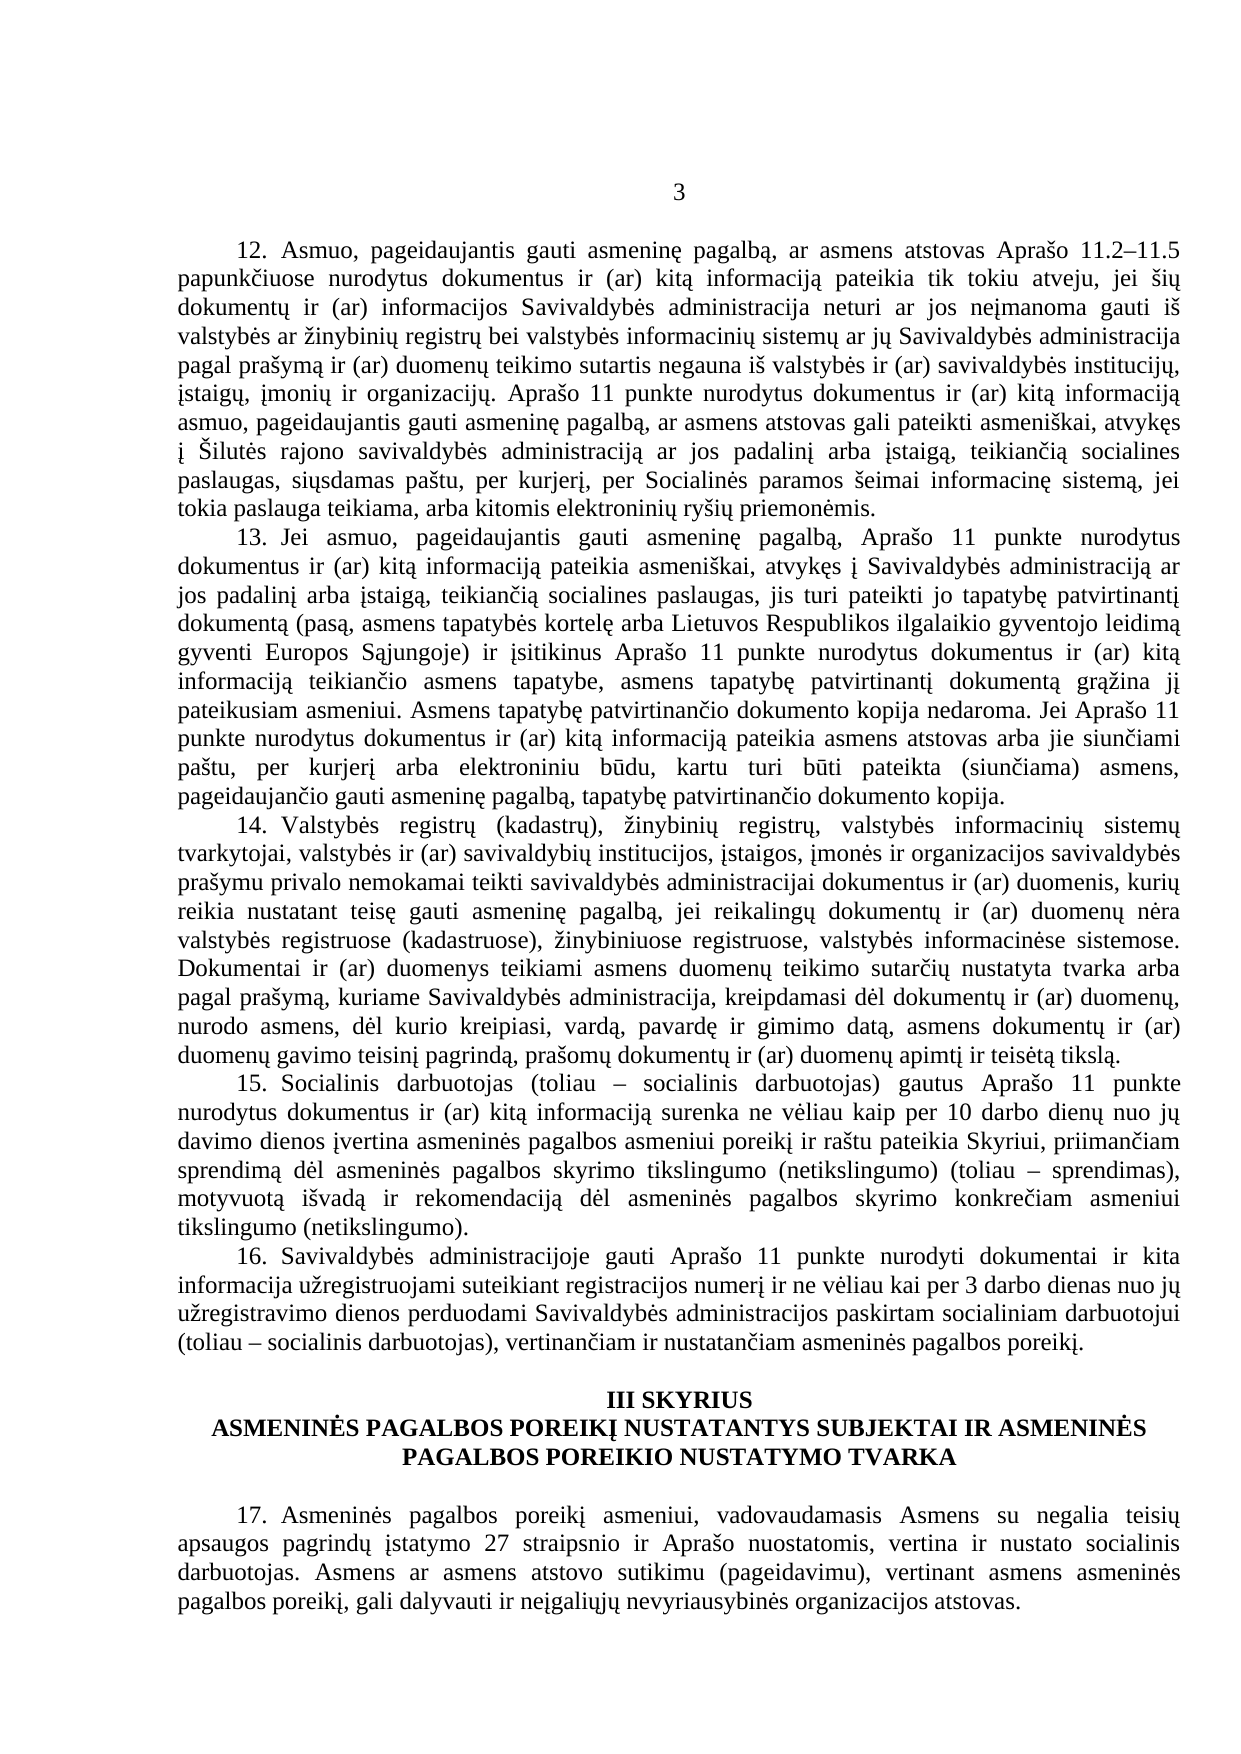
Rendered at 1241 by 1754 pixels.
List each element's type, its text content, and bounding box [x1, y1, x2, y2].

text 12. Asmuo, pageidaujantis gauti asmeninę pagalbą, ar asmens atstovas Aprašo 11.2–11.5 papunkčiuose nurodytus dokumentus ir (ar) kitą informaciją pateikia tik tokiu atveju, jei šių dokumentų ir (ar) informacijos Savivaldybės administracija neturi ar jos neįmanoma gauti iš valstybės ar žinybinių registrų bei valstybės informacinių sistemų ar jų Savivaldybės administracija pagal prašymą ir (ar) duomenų teikimo sutartis negauna iš valstybės ir (ar) savivaldybės institucijų, įstaigų, įmonių ir organizacijų. Aprašo 11 punkte nurodytus dokumentus ir (ar) kitą informaciją asmuo, pageidaujantis gauti asmeninę pagalbą, ar asmens atstovas gali pateikti asmeniškai, atvykęs į Šilutės rajono savivaldybės administraciją ar jos padalinį arba įstaigą, teikiančią socialines paslaugas, siųsdamas paštu, per kurjerį, per Socialinės paramos šeimai informacinę sistemą, jei tokia paslauga teikiama, arba kitomis elektroninių ryšių priemonėmis. [177, 235, 1181, 522]
text 14. Valstybės registrų (kadastrų), žinybinių registrų, valstybės informacinių sistemų tvarkytojai, valstybės ir (ar) savivaldybių institucijos, įstaigos, įmonės ir organizacijos savivaldybės prašymu privalo nemokamai teikti savivaldybės administracijai dokumentus ir (ar) duomenis, kurių reikia nustatant teisę gauti asmeninę pagalbą, jei reikalingų dokumentų ir (ar) duomenų nėra valstybės registruose (kadastruose), žinybiniuose registruose, valstybės informacinėse sistemose. Dokumentai ir (ar) duomenys teikiami asmens duomenų teikimo sutarčių nustatyta tvarka arba pagal prašymą, kuriame Savivaldybės administracija, kreipdamasi dėl dokumentų ir (ar) duomenų, nurodo asmens, dėl kurio kreipiasi, vardą, pavardę ir gimimo datą, asmens dokumentų ir (ar) duomenų gavimo teisinį pagrindą, prašomų dokumentų ir (ar) duomenų apimtį ir teisėtą tikslą. [177, 810, 1181, 1068]
text ASMENINĖS PAGALBOS POREIKĮ NUSTATANTYS SUBJEKTAI IR ASMENINĖS PAGALBOS POREIKIO NUSTATYMO TVARKA [177, 1413, 1181, 1471]
text III SKYRIUS [177, 1385, 1181, 1413]
text 17. Asmeninės pagalbos poreikį asmeniui, vadovaudamasis Asmens su negalia teisių apsaugos pagrindų įstatymo 27 straipsnio ir Aprašo nuostatomis, vertina ir nustato socialinis darbuotojas. Asmens ar asmens atstovo sutikimu (pageidavimu), vertinant asmens asmeninės pagalbos poreikį, gali dalyvauti ir neįgaliųjų nevyriausybinės organizacijos atstovas. [177, 1500, 1181, 1615]
text 15. Socialinis darbuotojas (toliau – socialinis darbuotojas) gautus Aprašo 11 punkte nurodytus dokumentus ir (ar) kitą informaciją surenka ne vėliau kaip per 10 darbo dienų nuo jų davimo dienos įvertina asmeninės pagalbos asmeniui poreikį ir raštu pateikia Skyriui, priimančiam sprendimą dėl asmeninės pagalbos skyrimo tikslingumo (netikslingumo) (toliau – sprendimas), motyvuotą išvadą ir rekomendaciją dėl asmeninės pagalbos skyrimo konkrečiam asmeniui tikslingumo (netikslingumo). [177, 1068, 1181, 1241]
text 16. Savivaldybės administracijoje gauti Aprašo 11 punkte nurodyti dokumentai ir kita informacija užregistruojami suteikiant registracijos numerį ir ne vėliau kai per 3 darbo dienas nuo jų užregistravimo dienos perduodami Savivaldybės administracijos paskirtam socialiniam darbuotojui (toliau – socialinis darbuotojas), vertinančiam ir nustatančiam asmeninės pagalbos poreikį. [177, 1241, 1181, 1356]
text 13. Jei asmuo, pageidaujantis gauti asmeninę pagalbą, Aprašo 11 punkte nurodytus dokumentus ir (ar) kitą informaciją pateikia asmeniškai, atvykęs į Savivaldybės administraciją ar jos padalinį arba įstaigą, teikiančią socialines paslaugas, jis turi pateikti jo tapatybę patvirtinantį dokumentą (pasą, asmens tapatybės kortelę arba Lietuvos Respublikos ilgalaikio gyventojo leidimą gyventi Europos Sąjungoje) ir įsitikinus Aprašo 11 punkte nurodytus dokumentus ir (ar) kitą informaciją teikiančio asmens tapatybe, asmens tapatybę patvirtinantį dokumentą grąžina jį pateikusiam asmeniui. Asmens tapatybę patvirtinančio dokumento kopija nedaroma. Jei Aprašo 11 punkte nurodytus dokumentus ir (ar) kitą informaciją pateikia asmens atstovas arba jie siunčiami paštu, per kurjerį arba elektroniniu būdu, kartu turi būti pateikta (siunčiama) asmens, pageidaujančio gauti asmeninę pagalbą, tapatybę patvirtinančio dokumento kopija. [177, 522, 1181, 810]
